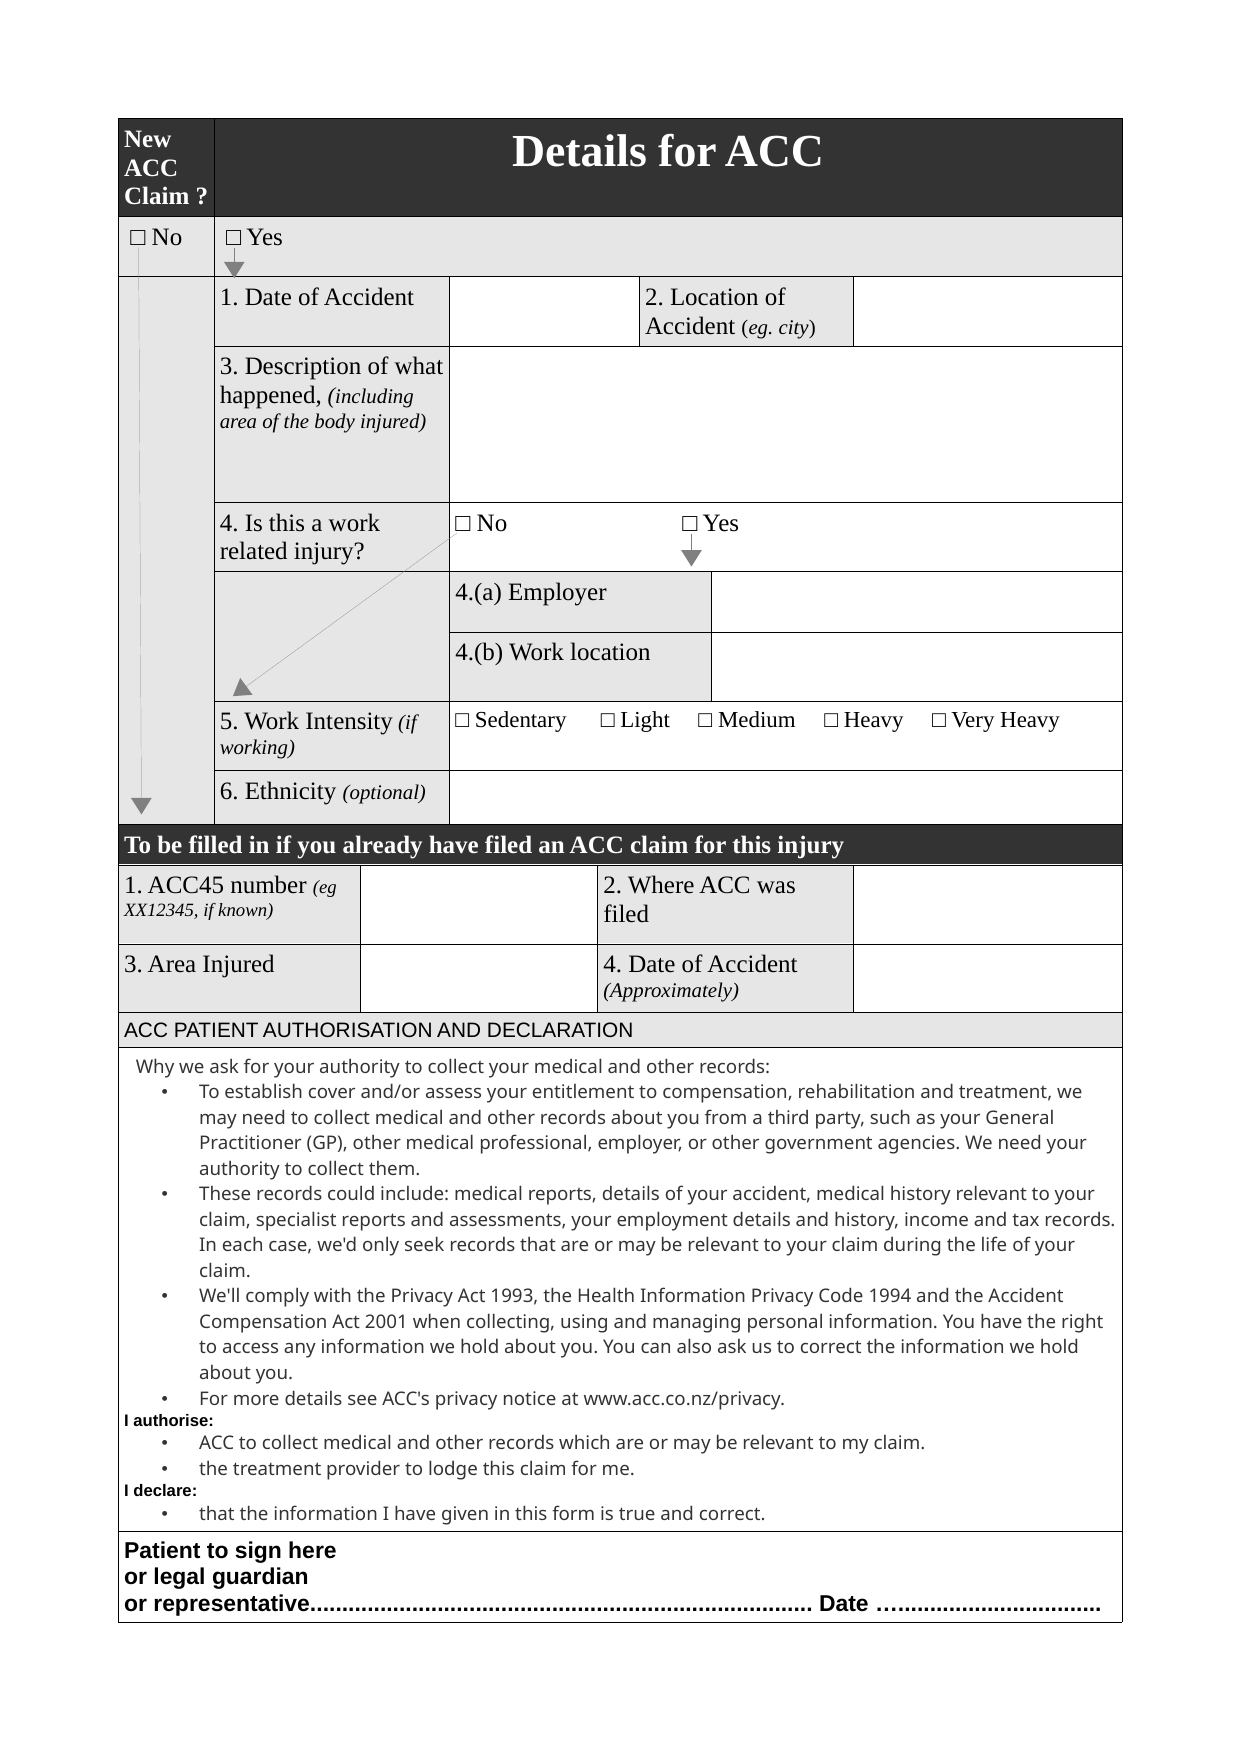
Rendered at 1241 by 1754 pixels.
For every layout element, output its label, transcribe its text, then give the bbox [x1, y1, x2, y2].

table_cell 2. Location of Accident (eg. city) [640, 277, 853, 346]
table_cell [450, 347, 1122, 502]
table_cell □ No [119, 217, 214, 276]
table_cell [450, 771, 1122, 824]
table_cell [712, 572, 1122, 632]
table_cell 4.(b) Work location [450, 633, 711, 701]
table_cell [854, 866, 1122, 943]
table_cell [361, 945, 597, 1012]
table_cell Patient to sign here or legal guardian or representative............................................................................... Date …................................ [119, 1532, 1122, 1622]
table_header Details for ACC [215, 119, 1122, 216]
table_cell [450, 277, 639, 346]
table_cell 4. Is this a work related injury? [215, 503, 449, 571]
table_header New ACC Claim ? [119, 119, 214, 216]
table_cell 3. Area Injured [119, 945, 360, 1012]
table_cell 1. Date of Accident [215, 277, 449, 346]
table_cell □ No □ Yes [450, 503, 1122, 571]
table_cell 4.(a) Employer [450, 572, 711, 632]
table_cell [119, 277, 214, 824]
table_header ACC PATIENT AUTHORISATION AND DECLARATION [119, 1013, 1122, 1047]
table_cell □ Sedentary □ Light □ Medium □ Heavy □ Very Heavy [450, 702, 1122, 770]
table_cell 3. Description of what happened, (including area of the body injured) [215, 347, 449, 502]
table_cell 1. ACC45 number (eg XX12345, if known) [119, 866, 360, 943]
table_cell [854, 945, 1122, 1012]
table_cell 4. Date of Accident (Approximately) [598, 945, 853, 1012]
table_cell 6. Ethnicity (optional) [215, 771, 449, 824]
table_cell □ Yes [215, 217, 1122, 276]
table_cell [854, 277, 1122, 346]
table_cell To be filled in if you already have filed an ACC claim for this injury [119, 825, 1122, 864]
table_cell 5. Work Intensity (if working) [215, 702, 449, 770]
table_cell 2. Where ACC was filed [598, 866, 853, 943]
table_cell [215, 572, 449, 701]
table_cell [361, 866, 597, 943]
table_cell [712, 633, 1122, 701]
table_cell Why we ask for your authority to collect your medical and other records: To establish cover and/or assess your entitlement to compensation, rehabilitation and treatment, we may need to collect medical and other records about you from a third party, such as your General Practitioner (GP), other medical professional, employer, or other government agencies. We need your authority to collect them. These records could include: medical reports, details of your accident, medical history relevant to your claim, specialist reports and assessments, your employment details and history, income and tax records. In each case, we'd only seek records that are or may be relevant to your claim during the life of your claim. We'll comply with the Privacy Act 1993, the Health Information Privacy Code 1994 and the Accident Compensation Act 2001 when collecting, using and managing personal information. You have the right to access any information we hold about you. You can also ask us to correct the information we hold about you. For more details see ACC's privacy notice at www.acc.co.nz/privacy. I authorise: ACC to collect medical and other records which are or may be relevant to my claim. the treatment provider to lodge this claim for me. I declare: that the information I have given in this form is true and correct. [119, 1048, 1122, 1531]
